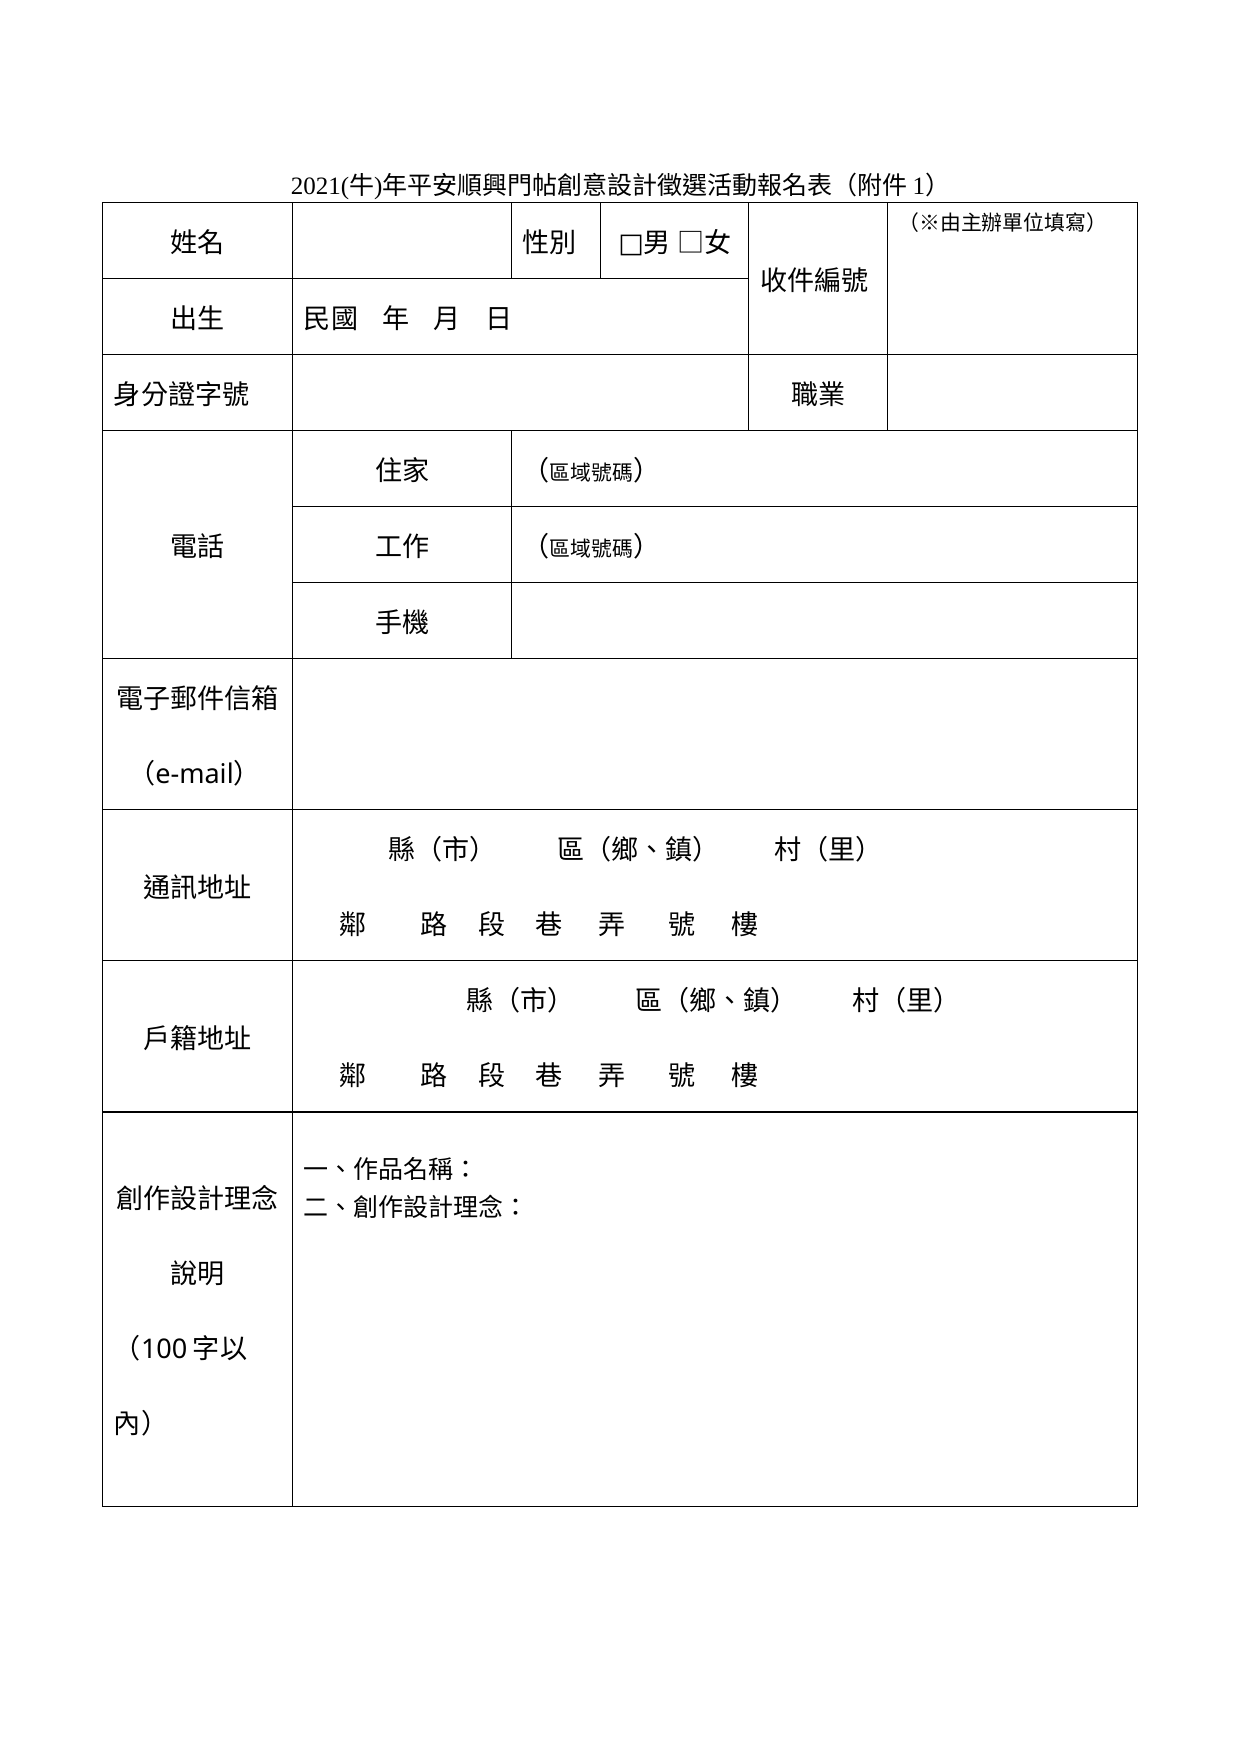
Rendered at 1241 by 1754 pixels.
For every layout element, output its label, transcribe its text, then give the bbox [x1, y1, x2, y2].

table_cell 職業 [749, 355, 887, 430]
table_cell 出生 [103, 279, 292, 354]
table_cell [293, 659, 1137, 809]
table_cell 創作設計理念說明 （100字以內） [103, 1113, 292, 1506]
table_header 姓名 [103, 203, 292, 278]
table_cell 手機 [293, 583, 511, 658]
table_cell （區域號碼） [512, 507, 1137, 582]
table_cell 一、作品名稱： 二、創作設計理念： [293, 1113, 1137, 1506]
table_cell 縣（市） 區（鄉、鎮） 村（里） 鄰 路 段 巷 弄 號 樓 [293, 810, 1137, 960]
table_cell 民國 年 月 日 [293, 279, 748, 354]
table_cell 身分證字號 [103, 355, 292, 430]
table_cell 工作 [293, 507, 511, 582]
table_cell 電子郵件信箱（e-mail） [103, 659, 292, 809]
table_cell [888, 355, 1137, 430]
table_cell 戶籍地址 [103, 961, 292, 1111]
table_cell [293, 355, 748, 430]
table_cell 縣（市） 區（鄉、鎮） 村（里） 鄰 路 段 巷 弄 號 樓 [293, 961, 1137, 1111]
table_cell 電話 [103, 431, 292, 658]
table_cell [512, 583, 1137, 658]
table_cell 住家 [293, 431, 511, 506]
table_cell 通訊地址 [103, 810, 292, 960]
table_header □男 □女 [601, 203, 748, 278]
table_header 收件編號 [749, 203, 887, 354]
table_header （※由主辦單位填寫） [888, 203, 1137, 354]
table_header [293, 203, 511, 278]
table_cell （區域號碼） [512, 431, 1137, 506]
text 2021(牛)年平安順興門帖創意設計徵選活動報名表（附件1） [165, 164, 1075, 202]
table_header 性別 [512, 203, 600, 278]
